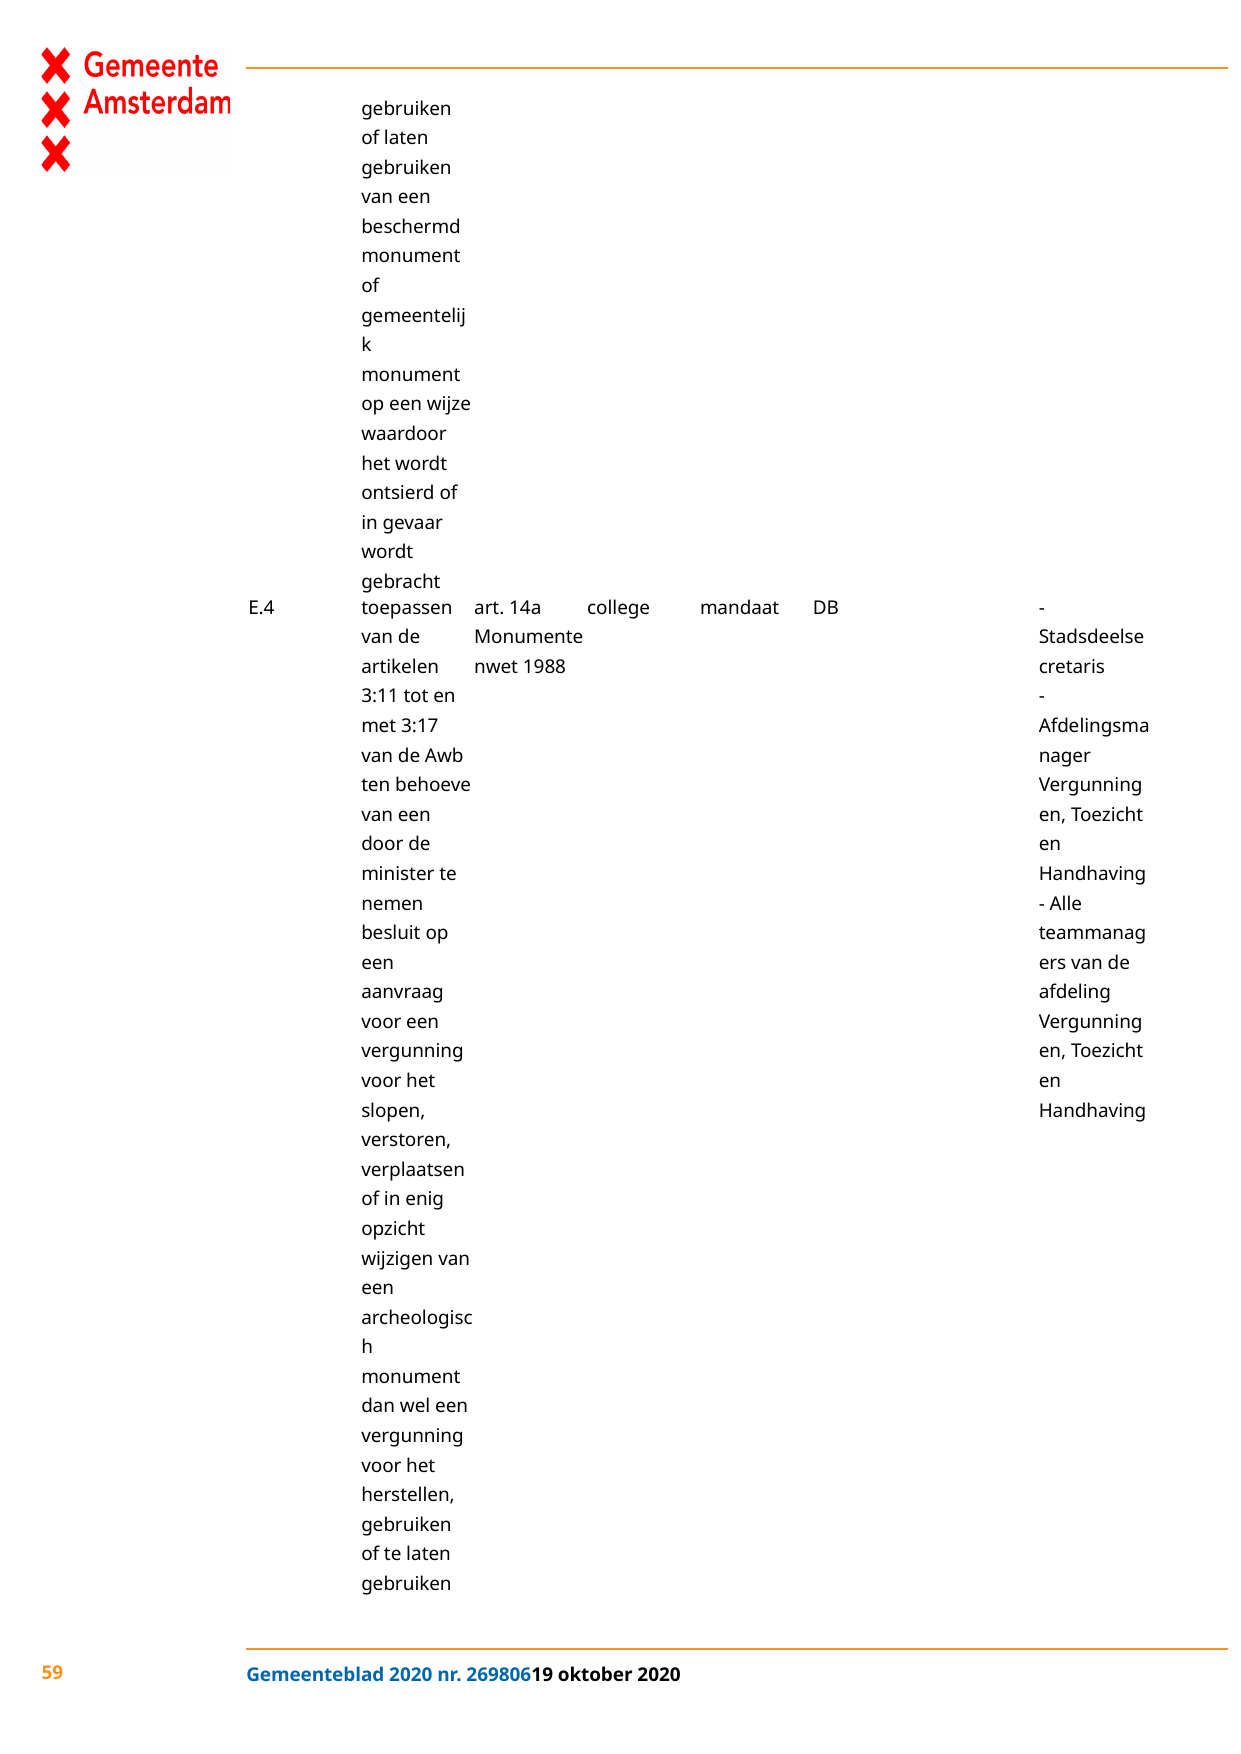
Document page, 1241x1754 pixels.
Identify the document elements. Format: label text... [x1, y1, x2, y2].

table_cell [813, 95, 926, 594]
table_cell art. 14a Monumentenwet 1988 [474, 594, 587, 1596]
table_cell [248, 95, 361, 594]
table_cell [587, 95, 700, 594]
table_cell E.4 [248, 594, 361, 1596]
table_cell toepassen van de artikelen 3:11 tot en met 3:17 van de Awb ten behoeve van een door de minister te nemen besluit op een aanvraag voor een vergunning voor het slopen, verstoren, verplaatsen of in enig opzicht wijzigen van een archeologisch monument dan wel een vergunning voor het herstellen, gebruiken of te laten gebruiken [361, 594, 474, 1596]
table_cell [926, 95, 1038, 594]
table_cell gebruiken of laten gebruiken van een beschermd monument of gemeentelijk monument op een wijze waardoor het wordt ontsierd of in gevaar wordt gebracht [361, 95, 474, 594]
table_cell [926, 594, 1038, 1596]
table_cell mandaat [700, 594, 813, 1596]
table_cell [700, 95, 813, 594]
table_cell [1039, 95, 1152, 594]
picture [41, 47, 231, 172]
table_cell DB [813, 594, 926, 1596]
table_cell college [587, 594, 700, 1596]
table_cell - Stadsdeelsecretaris - Afdelingsmanager Vergunningen, Toezicht en Handhaving - Alle teammanagers van de afdeling Vergunningen, Toezicht en Handhaving [1039, 594, 1152, 1596]
table_cell [474, 95, 587, 594]
